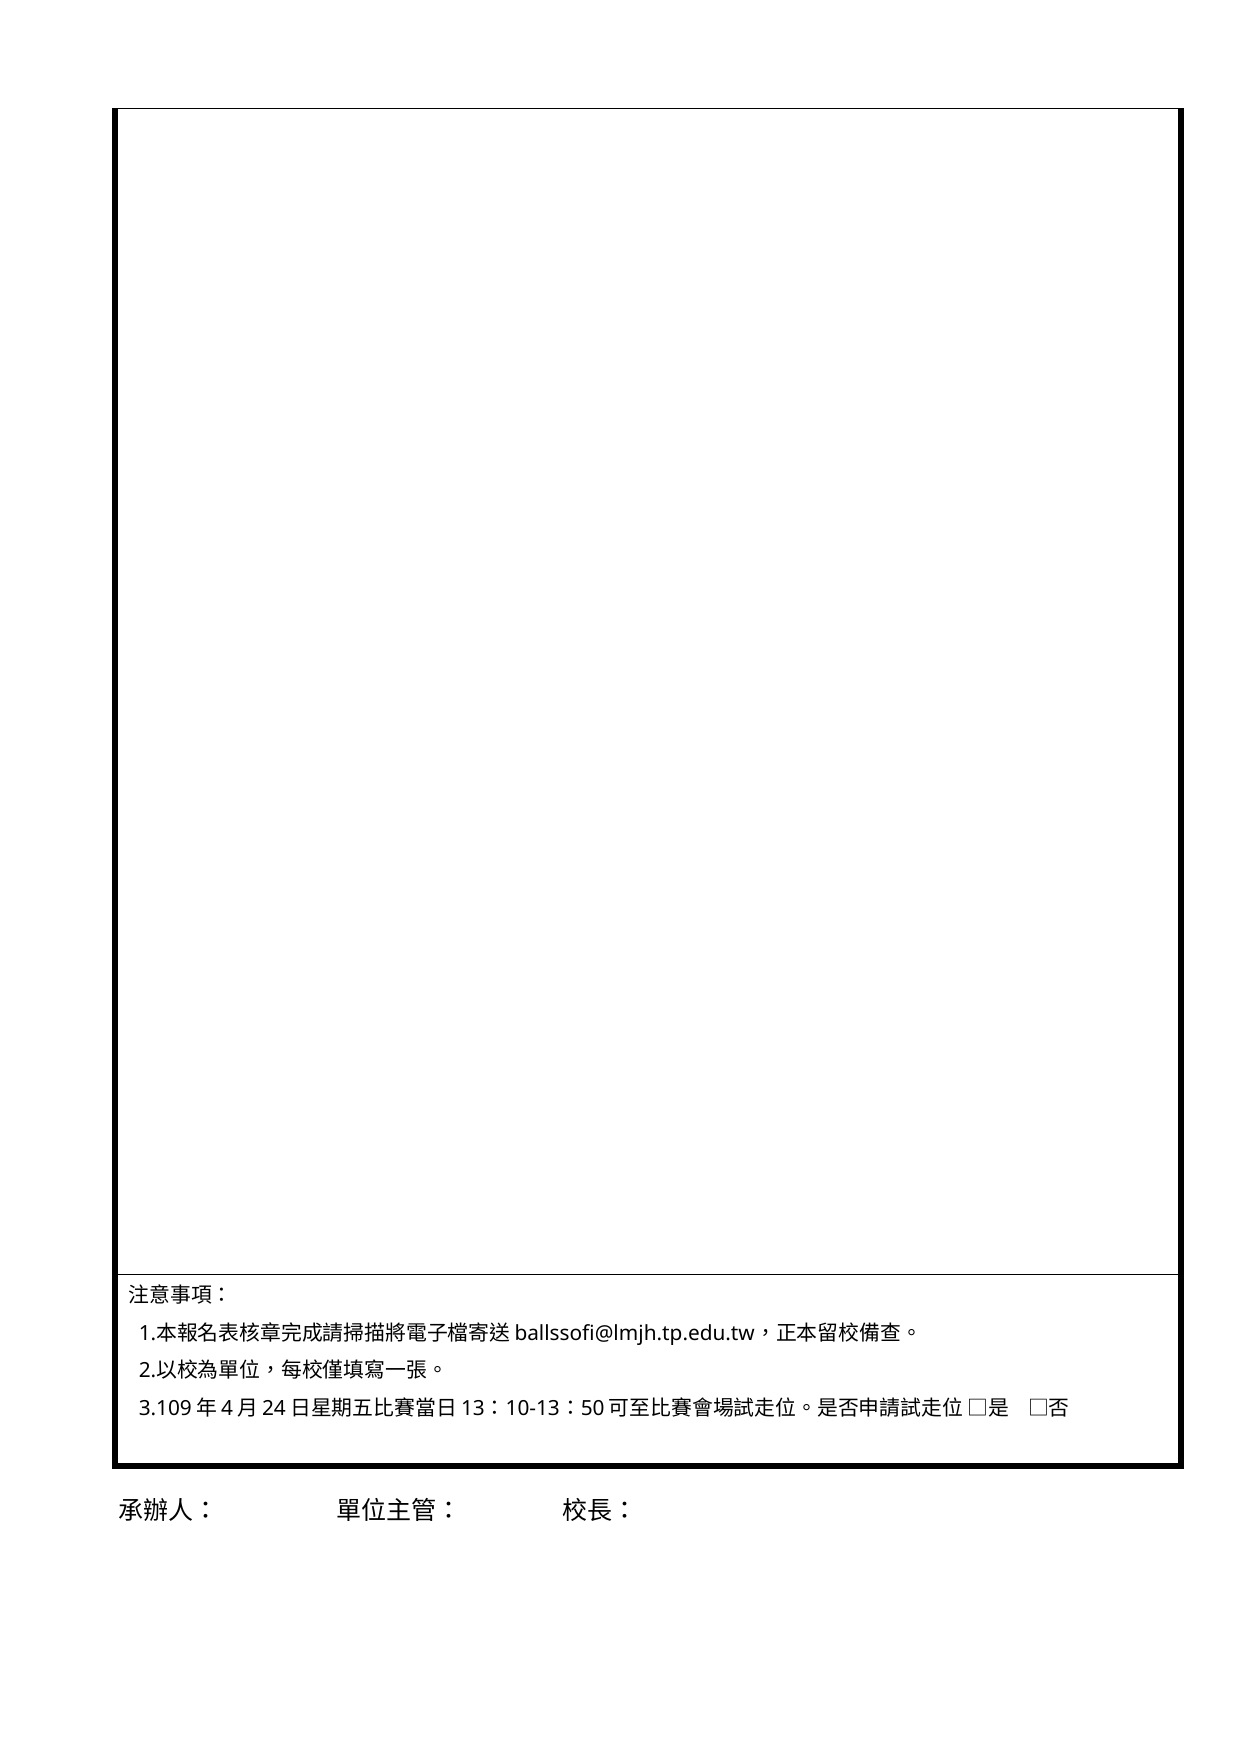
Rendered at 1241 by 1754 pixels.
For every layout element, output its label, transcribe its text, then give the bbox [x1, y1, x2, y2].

table_cell 注意事項： 1.本報名表核章完成請掃描將電子檔寄送ballssofi@lmjh.tp.edu.tw，正本留校備查。 2.以校為單位，每校僅填寫一張。 3.109年4月24日星期五比賽當日13：10-13：50可至比賽會場試走位。是否申請試走位 □是 □否 [118, 1275, 1178, 1462]
table_cell [118, 109, 1178, 1274]
text 承辦人： 單位主管： 校長： [118, 1490, 1122, 1528]
